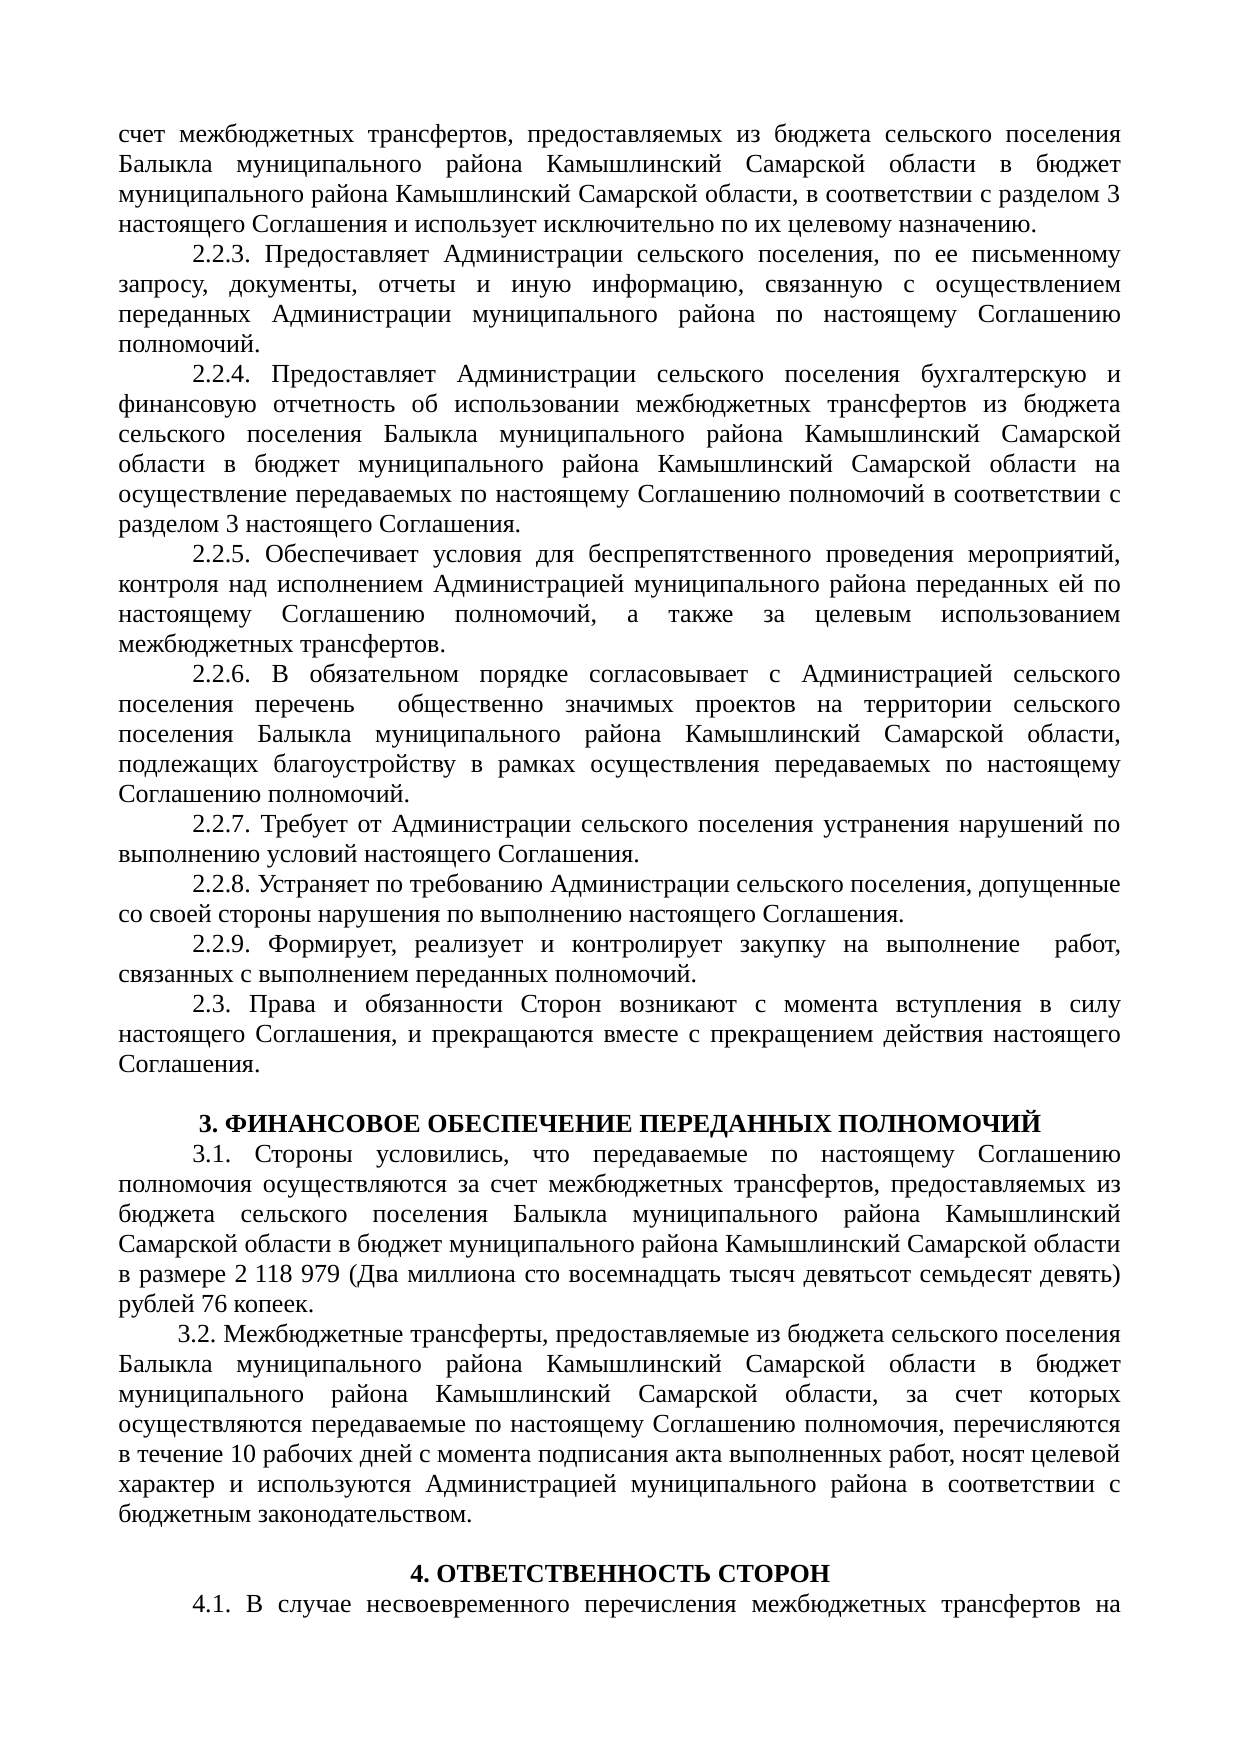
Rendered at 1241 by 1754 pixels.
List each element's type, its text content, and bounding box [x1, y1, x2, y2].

text 2.2.3. Предоставляет Администрации сельского поселения, по ее письменному запросу, документы, отчеты и иную информацию, связанную с осуществлением переданных Администрации муниципального района по настоящему Соглашению полномочий. [118, 238, 1122, 358]
text счет межбюджетных трансфертов, предоставляемых из бюджета сельского поселения Балыкла муниципального района Камышлинский Самарской области в бюджет муниципального района Камышлинский Самарской области, в соответствии с разделом 3 настоящего Соглашения и использует исключительно по их целевому назначению. [118, 118, 1122, 238]
text 3.1. Стороны условились, что передаваемые по настоящему Соглашению полномочия осуществляются за счет межбюджетных трансфертов, предоставляемых из бюджета сельского поселения Балыкла муниципального района Камышлинский Самарской области в бюджет муниципального района Камышлинский Самарской области в размере 2 118 979 (Два миллиона сто восемнадцать тысяч девятьсот семьдесят девять) рублей 76 копеек. [118, 1138, 1122, 1318]
text 2.3. Права и обязанности Сторон возникают с момента вступления в силу настоящего Соглашения, и прекращаются вместе с прекращением действия настоящего Соглашения. [118, 988, 1122, 1078]
text 2.2.4. Предоставляет Администрации сельского поселения бухгалтерскую и финансовую отчетность об использовании межбюджетных трансфертов из бюджета сельского поселения Балыкла муниципального района Камышлинский Самарской области в бюджет муниципального района Камышлинский Самарской области на осуществление передаваемых по настоящему Соглашению полномочий в соответствии с разделом 3 настоящего Соглашения. [118, 358, 1122, 538]
text 2.2.5. Обеспечивает условия для беспрепятственного проведения мероприятий, контроля над исполнением Администрацией муниципального района переданных ей по настоящему Соглашению полномочий, а также за целевым использованием межбюджетных трансфертов. [118, 538, 1122, 658]
text 2.2.6. В обязательном порядке согласовывает с Администрацией сельского поселения перечень общественно значимых проектов на территории сельского поселения Балыкла муниципального района Камышлинский Самарской области, подлежащих благоустройству в рамках осуществления передаваемых по настоящему Соглашению полномочий. [118, 658, 1122, 808]
text 4.1. В случае несвоевременного перечисления межбюджетных трансфертов на [118, 1588, 1122, 1618]
text 3.2. Межбюджетные трансферты, предоставляемые из бюджета сельского поселения Балыкла муниципального района Камышлинский Самарской области в бюджет муниципального района Камышлинский Самарской области, за счет которых осуществляются передаваемые по настоящему Соглашению полномочия, перечисляются в течение 10 рабочих дней с момента подписания акта выполненных работ, носят целевой характер и используются Администрацией муниципального района в соответствии с бюджетным законодательством. [118, 1318, 1122, 1528]
text 2.2.7. Требует от Администрации сельского поселения устранения нарушений по выполнению условий настоящего Соглашения. [118, 808, 1122, 868]
text 3. ФИНАНСОВОЕ ОБЕСПЕЧЕНИЕ ПЕРЕДАННЫХ ПОЛНОМОЧИЙ [118, 1108, 1122, 1138]
text 2.2.9. Формирует, реализует и контролирует закупку на выполнение работ, связанных с выполнением переданных полномочий. [118, 928, 1122, 988]
text 4. ОТВЕТСТВЕННОСТЬ СТОРОН [118, 1558, 1122, 1588]
text 2.2.8. Устраняет по требованию Администрации сельского поселения, допущенные со своей стороны нарушения по выполнению настоящего Соглашения. [118, 868, 1122, 928]
